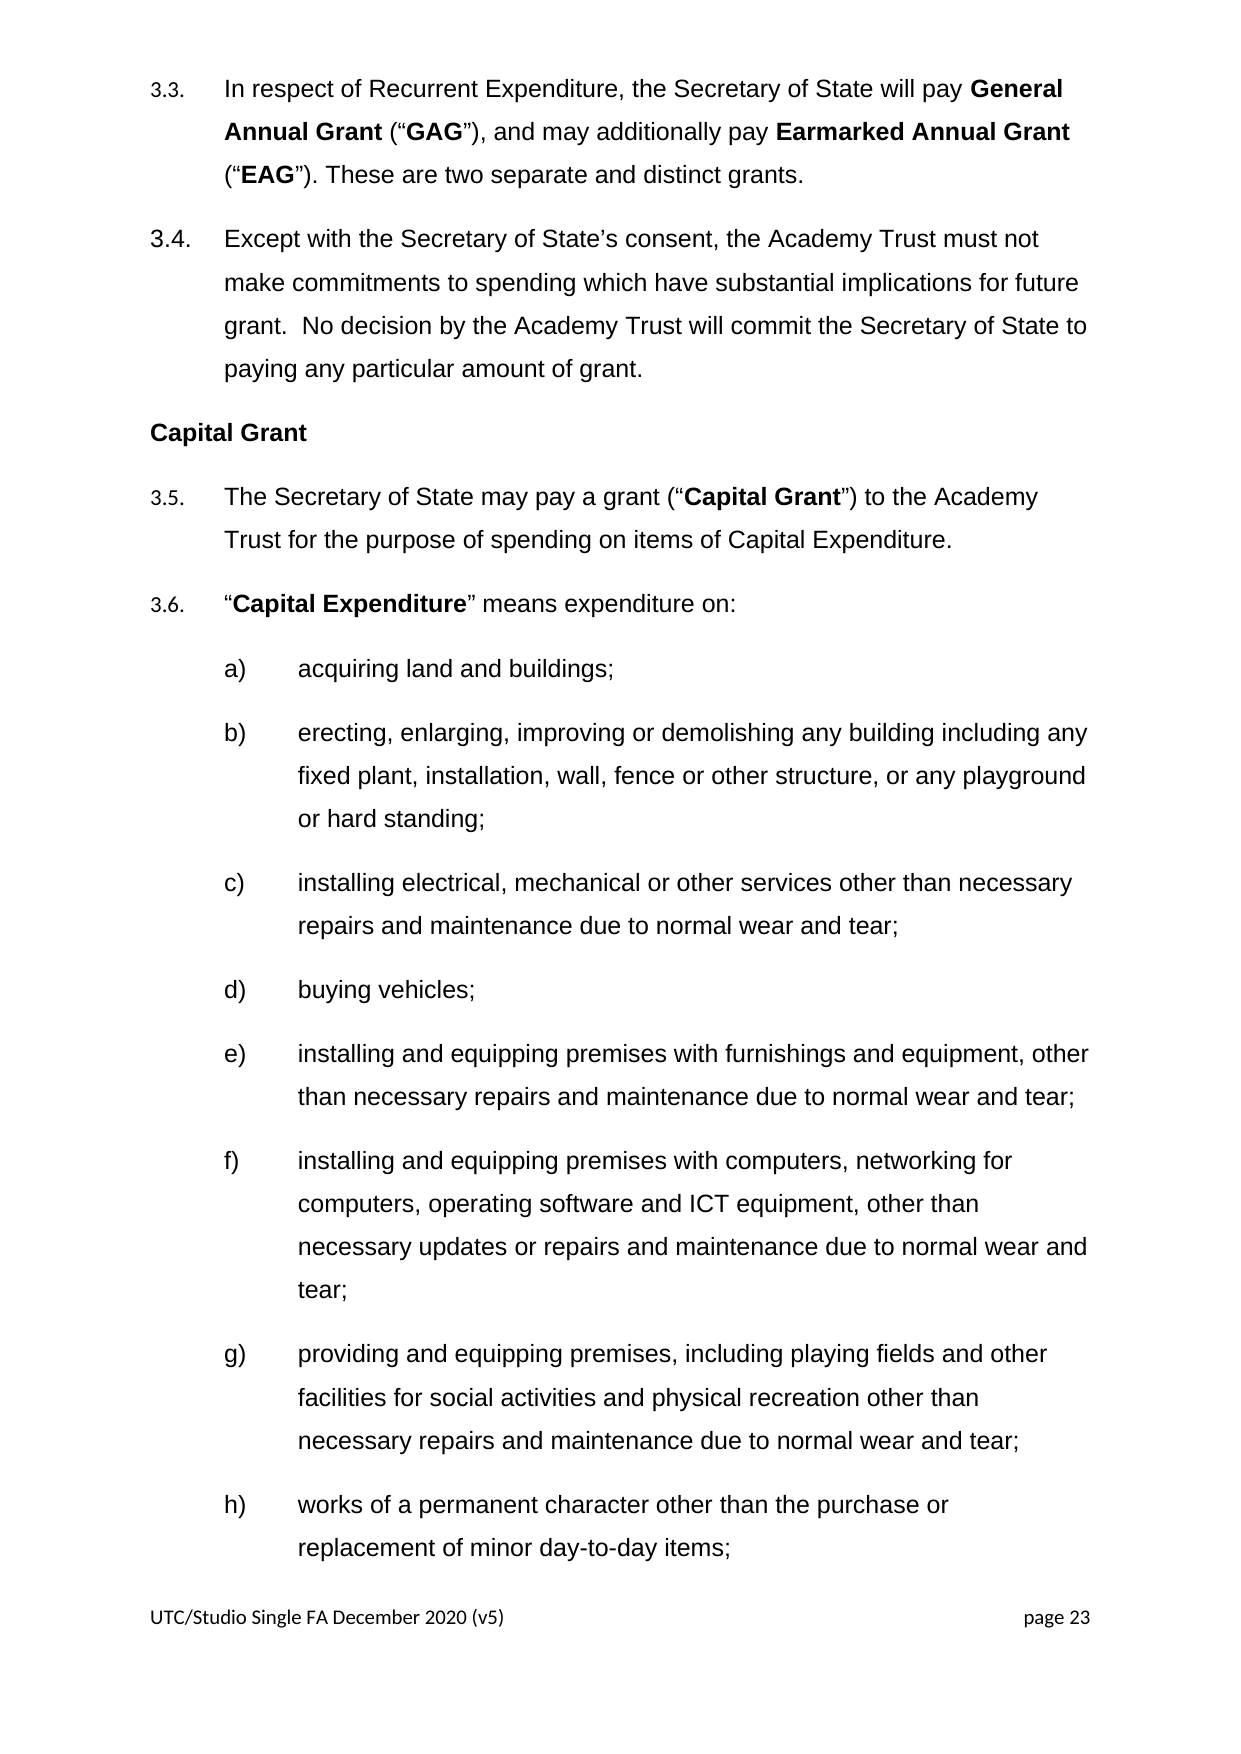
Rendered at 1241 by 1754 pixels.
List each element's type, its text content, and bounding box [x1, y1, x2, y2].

list The Secretary of State may pay a grant (“Capital Grant”) to the Academy Trust for the purpose of spending on items of Capital Expenditure. [150, 482, 1090, 554]
list Except with the Secretary of State’s consent, the Academy Trust must not make commitments to spending which have substantial implications for future grant. No decision by the Academy Trust will commit the Secretary of State to paying any particular amount of grant. [150, 224, 1090, 382]
list works of a permanent character other than the purchase or replacement of minor day-to-day items; [224, 1489, 1090, 1561]
list In respect of Recurrent Expenditure, the Secretary of State will pay General Annual Grant (“GAG”), and may additionally pay Earmarked Annual Grant (“EAG”). These are two separate and distinct grants. [150, 74, 1090, 189]
list buying vehicles; [224, 975, 1090, 1004]
list installing electrical, mechanical or other services other than necessary repairs and maintenance due to normal wear and tear; [224, 868, 1090, 940]
subtitle Capital Grant [150, 418, 1090, 446]
list installing and equipping premises with furnishings and equipment, other than necessary repairs and maintenance due to normal wear and tear; [224, 1039, 1090, 1111]
list providing and equipping premises, including playing fields and other facilities for social activities and physical recreation other than necessary repairs and maintenance due to normal wear and tear; [224, 1339, 1090, 1454]
list erecting, enlarging, improving or demolishing any building including any fixed plant, installation, wall, fence or other structure, or any playground or hard standing; [224, 718, 1090, 833]
list “Capital Expenditure” means expenditure on: [150, 589, 1090, 618]
list acquiring land and buildings; [224, 654, 1090, 682]
list installing and equipping premises with computers, networking for computers, operating software and ICT equipment, other than necessary updates or repairs and maintenance due to normal wear and tear; [224, 1146, 1090, 1304]
